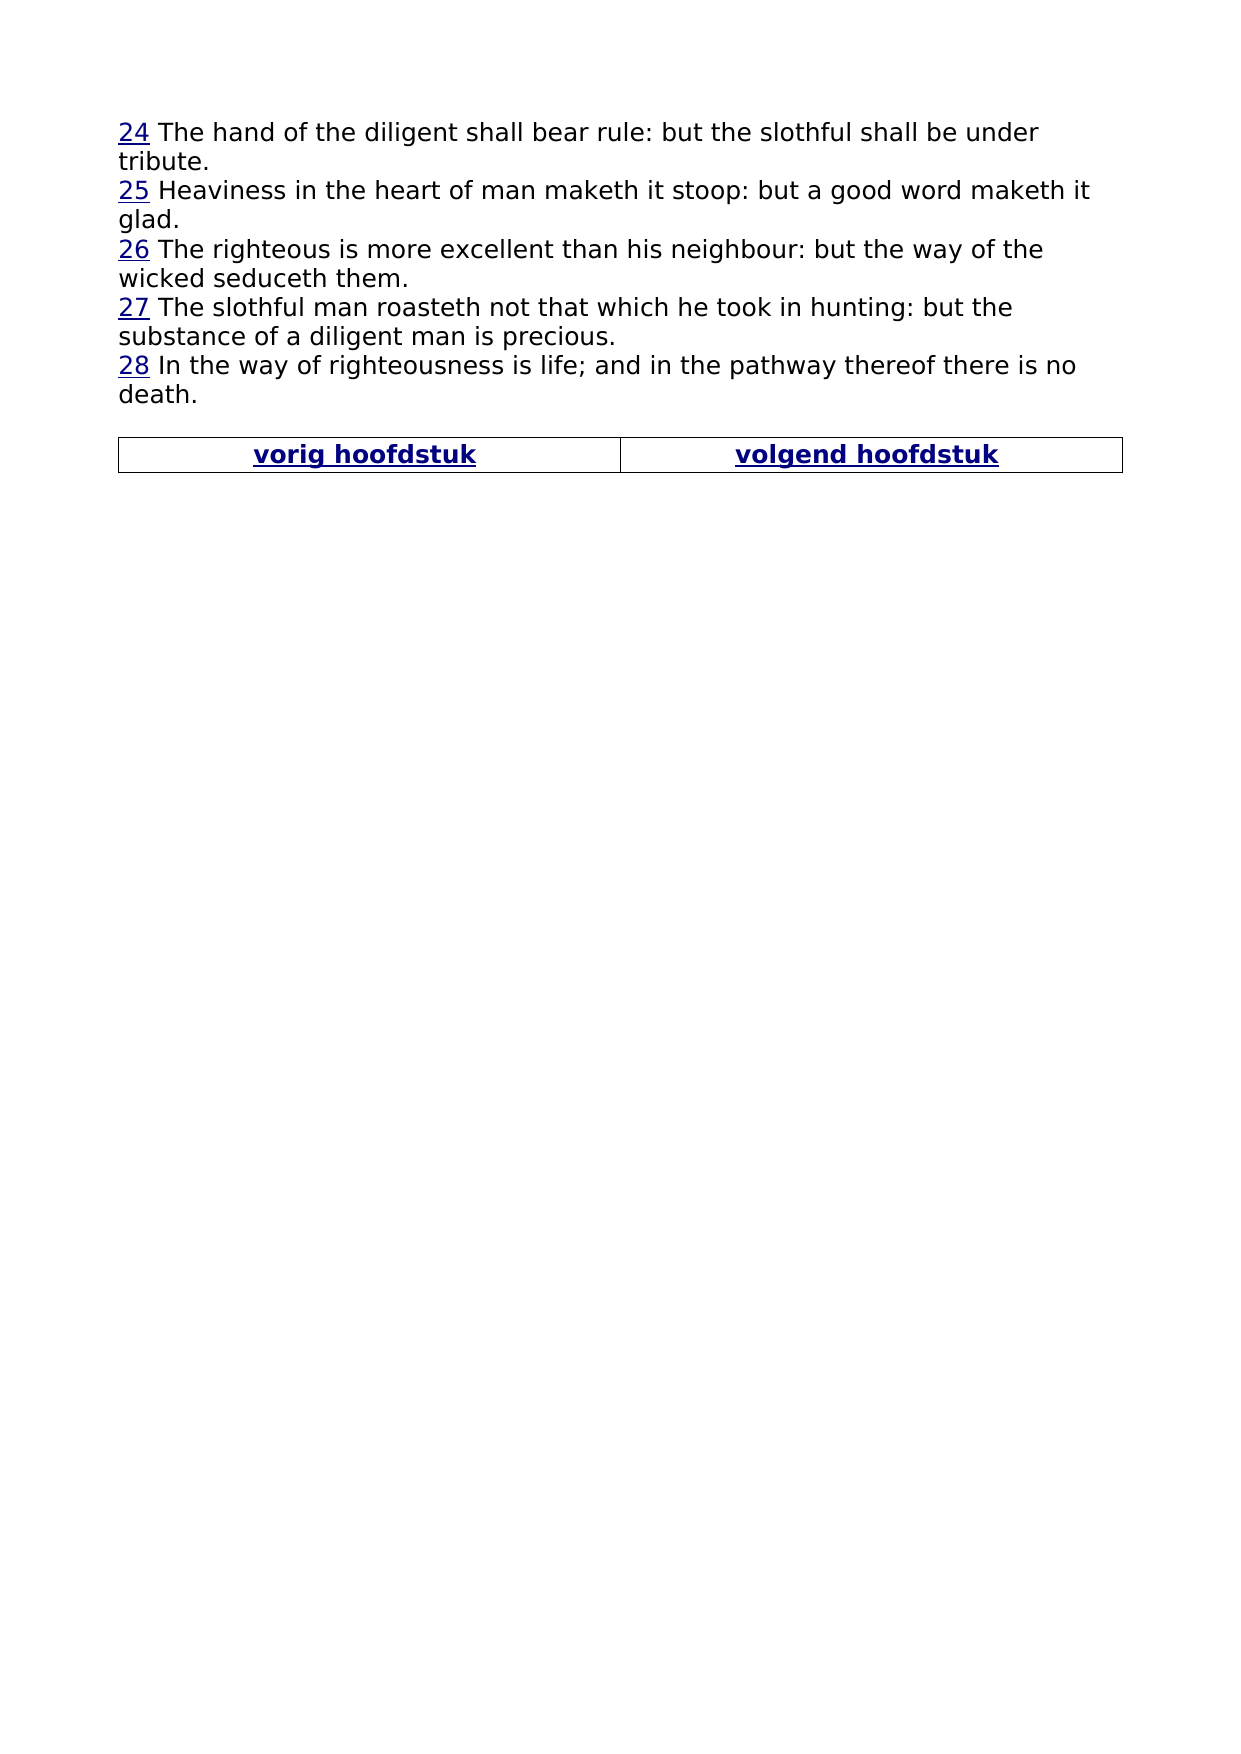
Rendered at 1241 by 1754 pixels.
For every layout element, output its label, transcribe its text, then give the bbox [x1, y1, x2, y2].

text 24 The hand of the diligent shall bear rule: but the slothful shall be under tribute. 25 Heaviness in the heart of man maketh it stoop: but a good word maketh it glad. 26 The righteous is more excellent than his neighbour: but the way of the wicked seduceth them. 27 The slothful man roasteth not that which he took in hunting: but the substance of a diligent man is precious. 28 In the way of righteousness is life; and in the pathway thereof there is no death. [118, 118, 1122, 410]
table_header vorig hoofdstuk [119, 438, 620, 472]
table_header volgend hoofdstuk [621, 438, 1122, 472]
